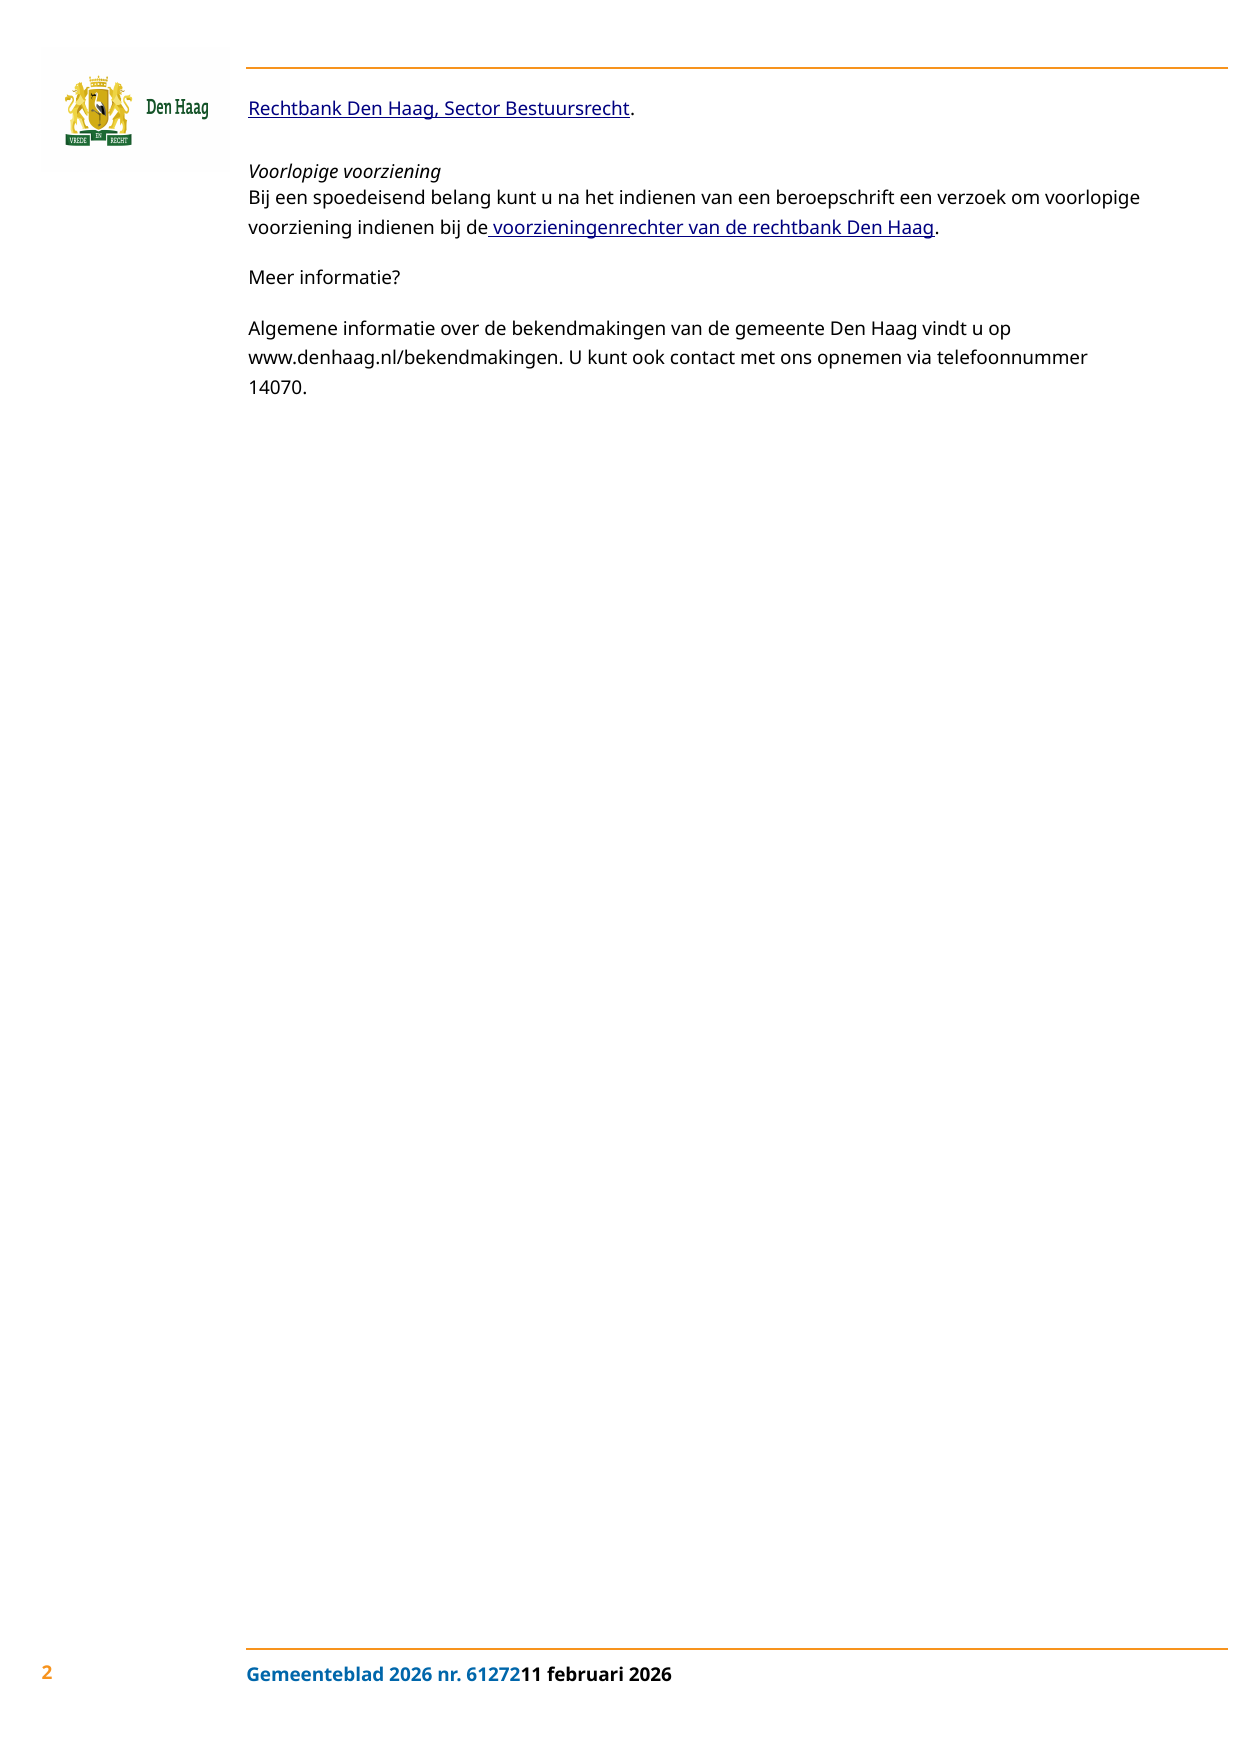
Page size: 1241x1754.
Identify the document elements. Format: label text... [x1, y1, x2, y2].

text Rechtbank Den Haag, Sector Bestuursrecht. [248, 95, 1152, 121]
picture [41, 47, 231, 172]
text Meer informatie? [248, 264, 1152, 290]
text Algemene informatie over de bekendmakingen van de gemeente Den Haag vindt u op www.denhaag.nl/bekendmakingen. U kunt ook contact met ons opnemen via telefoonnummer 14070. [248, 315, 1152, 400]
text Voorlopige voorziening [248, 159, 1152, 184]
text Bij een spoedeisend belang kunt u na het indienen van een beroepschrift een verzoek om voorlopige voorziening indienen bij de voorzieningenrechter van de rechtbank Den Haag. [248, 184, 1152, 240]
